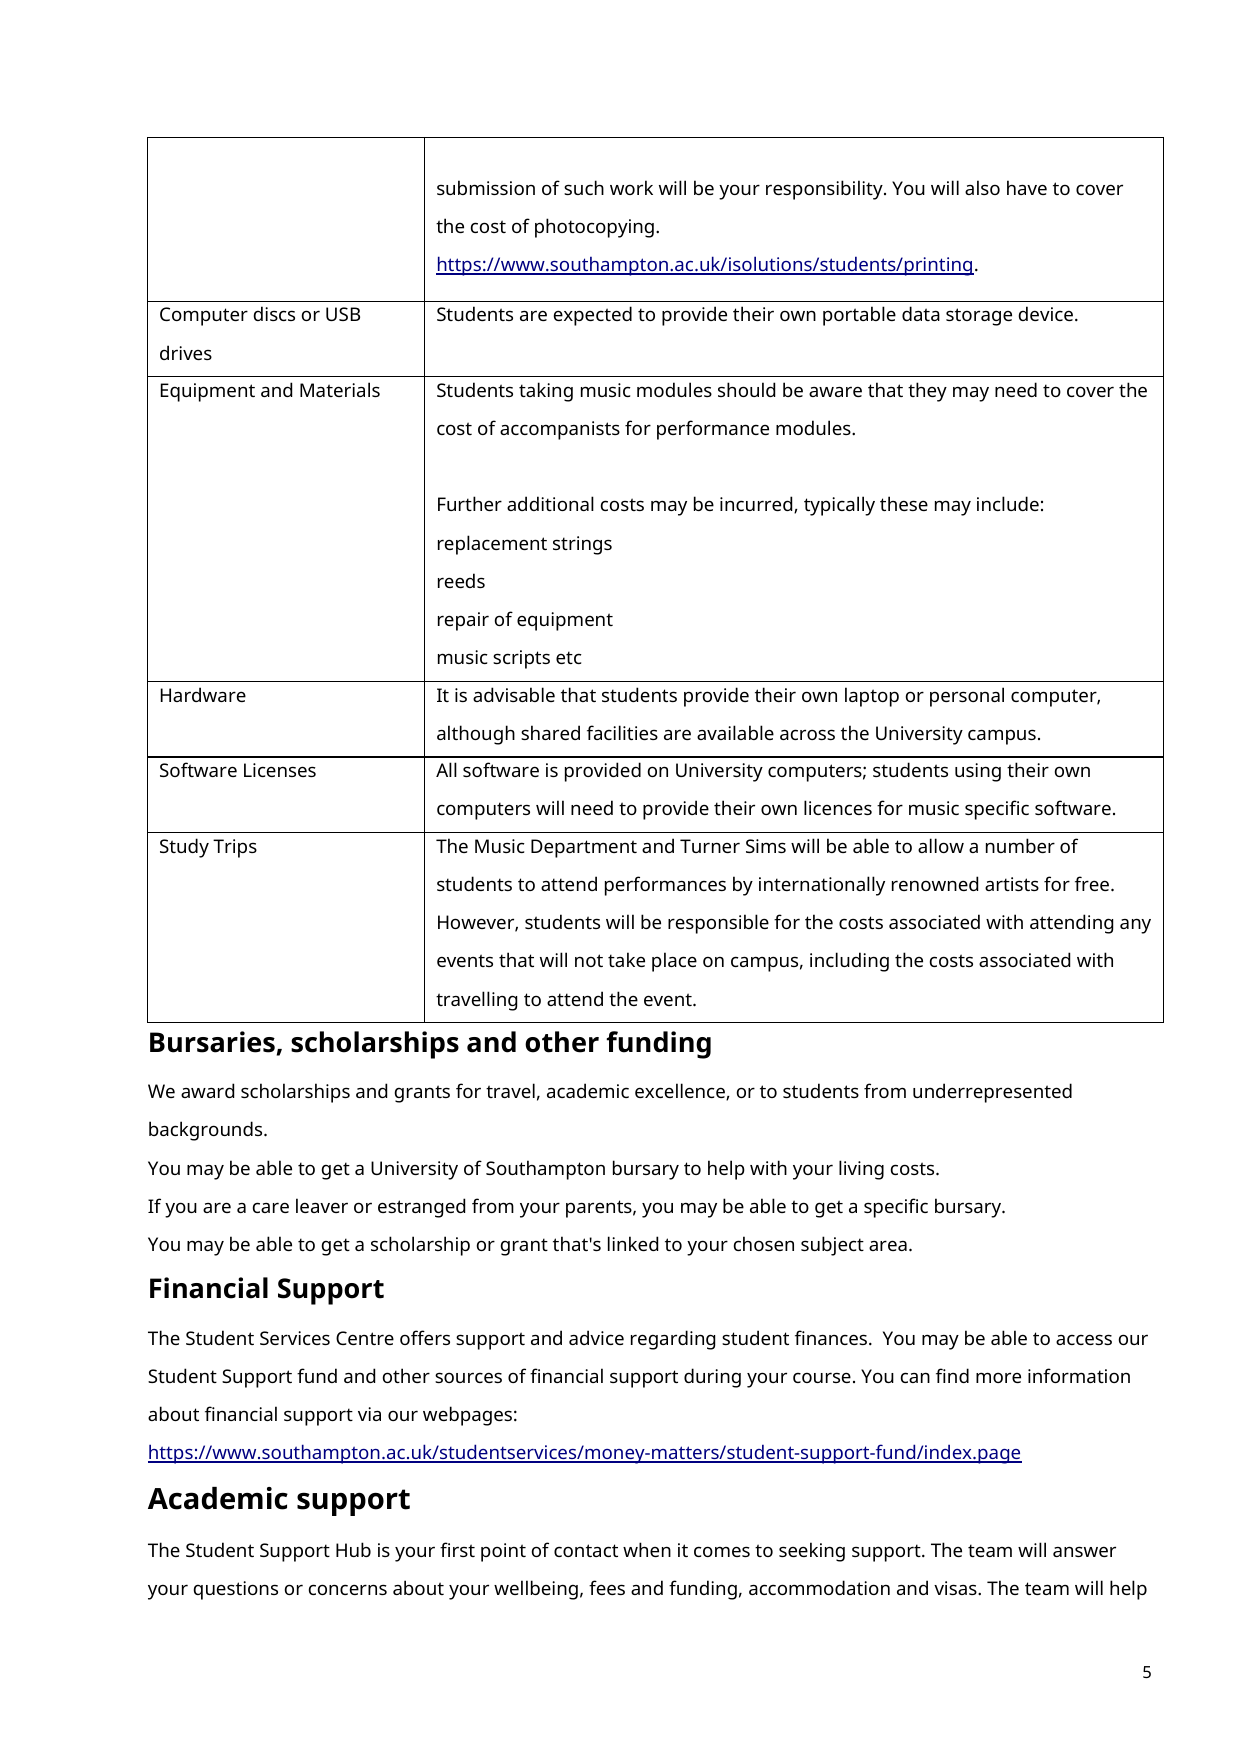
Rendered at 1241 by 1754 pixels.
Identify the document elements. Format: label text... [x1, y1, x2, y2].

subtitle Financial Support [148, 1270, 1152, 1307]
text We award scholarships and grants for travel, academic excellence, or to students from underrepresented backgrounds. [148, 1078, 1152, 1142]
table_cell Students are expected to provide their own portable data storage device. [425, 302, 1163, 376]
text You may be able to get a scholarship or grant that's linked to your chosen subject area. [148, 1231, 1152, 1257]
table_cell Computer discs or USB drives [148, 302, 424, 376]
table_cell Software Licenses [148, 758, 424, 832]
table_cell All software is provided on University computers; students using their own computers will need to provide their own licences for music specific software. [425, 758, 1163, 832]
table_cell The Music Department and Turner Sims will be able to allow a number of students to attend performances by internationally renowned artists for free. However, students will be responsible for the costs associated with attending any events that will not take place on campus, including the costs associated with travelling to attend the event. [425, 833, 1163, 1022]
table_cell Study Trips [148, 833, 424, 1022]
table_cell Equipment and Materials [148, 377, 424, 681]
table_cell [148, 138, 424, 301]
subtitle Academic support [148, 1478, 1152, 1518]
text The Student Support Hub is your first point of contact when it comes to seeking support. The team will answer your questions or concerns about your wellbeing, fees and funding, accommodation and visas. The team will help [148, 1537, 1152, 1601]
text You may be able to get a University of Southampton bursary to help with your living costs. [148, 1155, 1152, 1181]
text The Student Services Centre offers support and advice regarding student finances. You may be able to access our Student Support fund and other sources of financial support during your course. You can find more information about financial support via our webpages: https://www.southampton.ac.uk/studentservices/money-matters/student-support-fund/index.page [148, 1325, 1152, 1465]
table_cell Students taking music modules should be aware that they may need to cover the cost of accompanists for performance modules. Further additional costs may be incurred, typically these may include: replacement strings reeds repair of equipment music scripts etc [425, 377, 1163, 681]
table_cell submission of such work will be your responsibility. You will also have to cover the cost of photocopying. https://www.southampton.ac.uk/isolutions/students/printing. [425, 138, 1163, 301]
table_cell Hardware [148, 682, 424, 756]
table_cell It is advisable that students provide their own laptop or personal computer, although shared facilities are available across the University campus. [425, 682, 1163, 756]
subtitle Bursaries, scholarships and other funding [148, 1023, 1152, 1060]
text If you are a care leaver or estranged from your parents, you may be able to get a specific bursary. [148, 1193, 1152, 1219]
